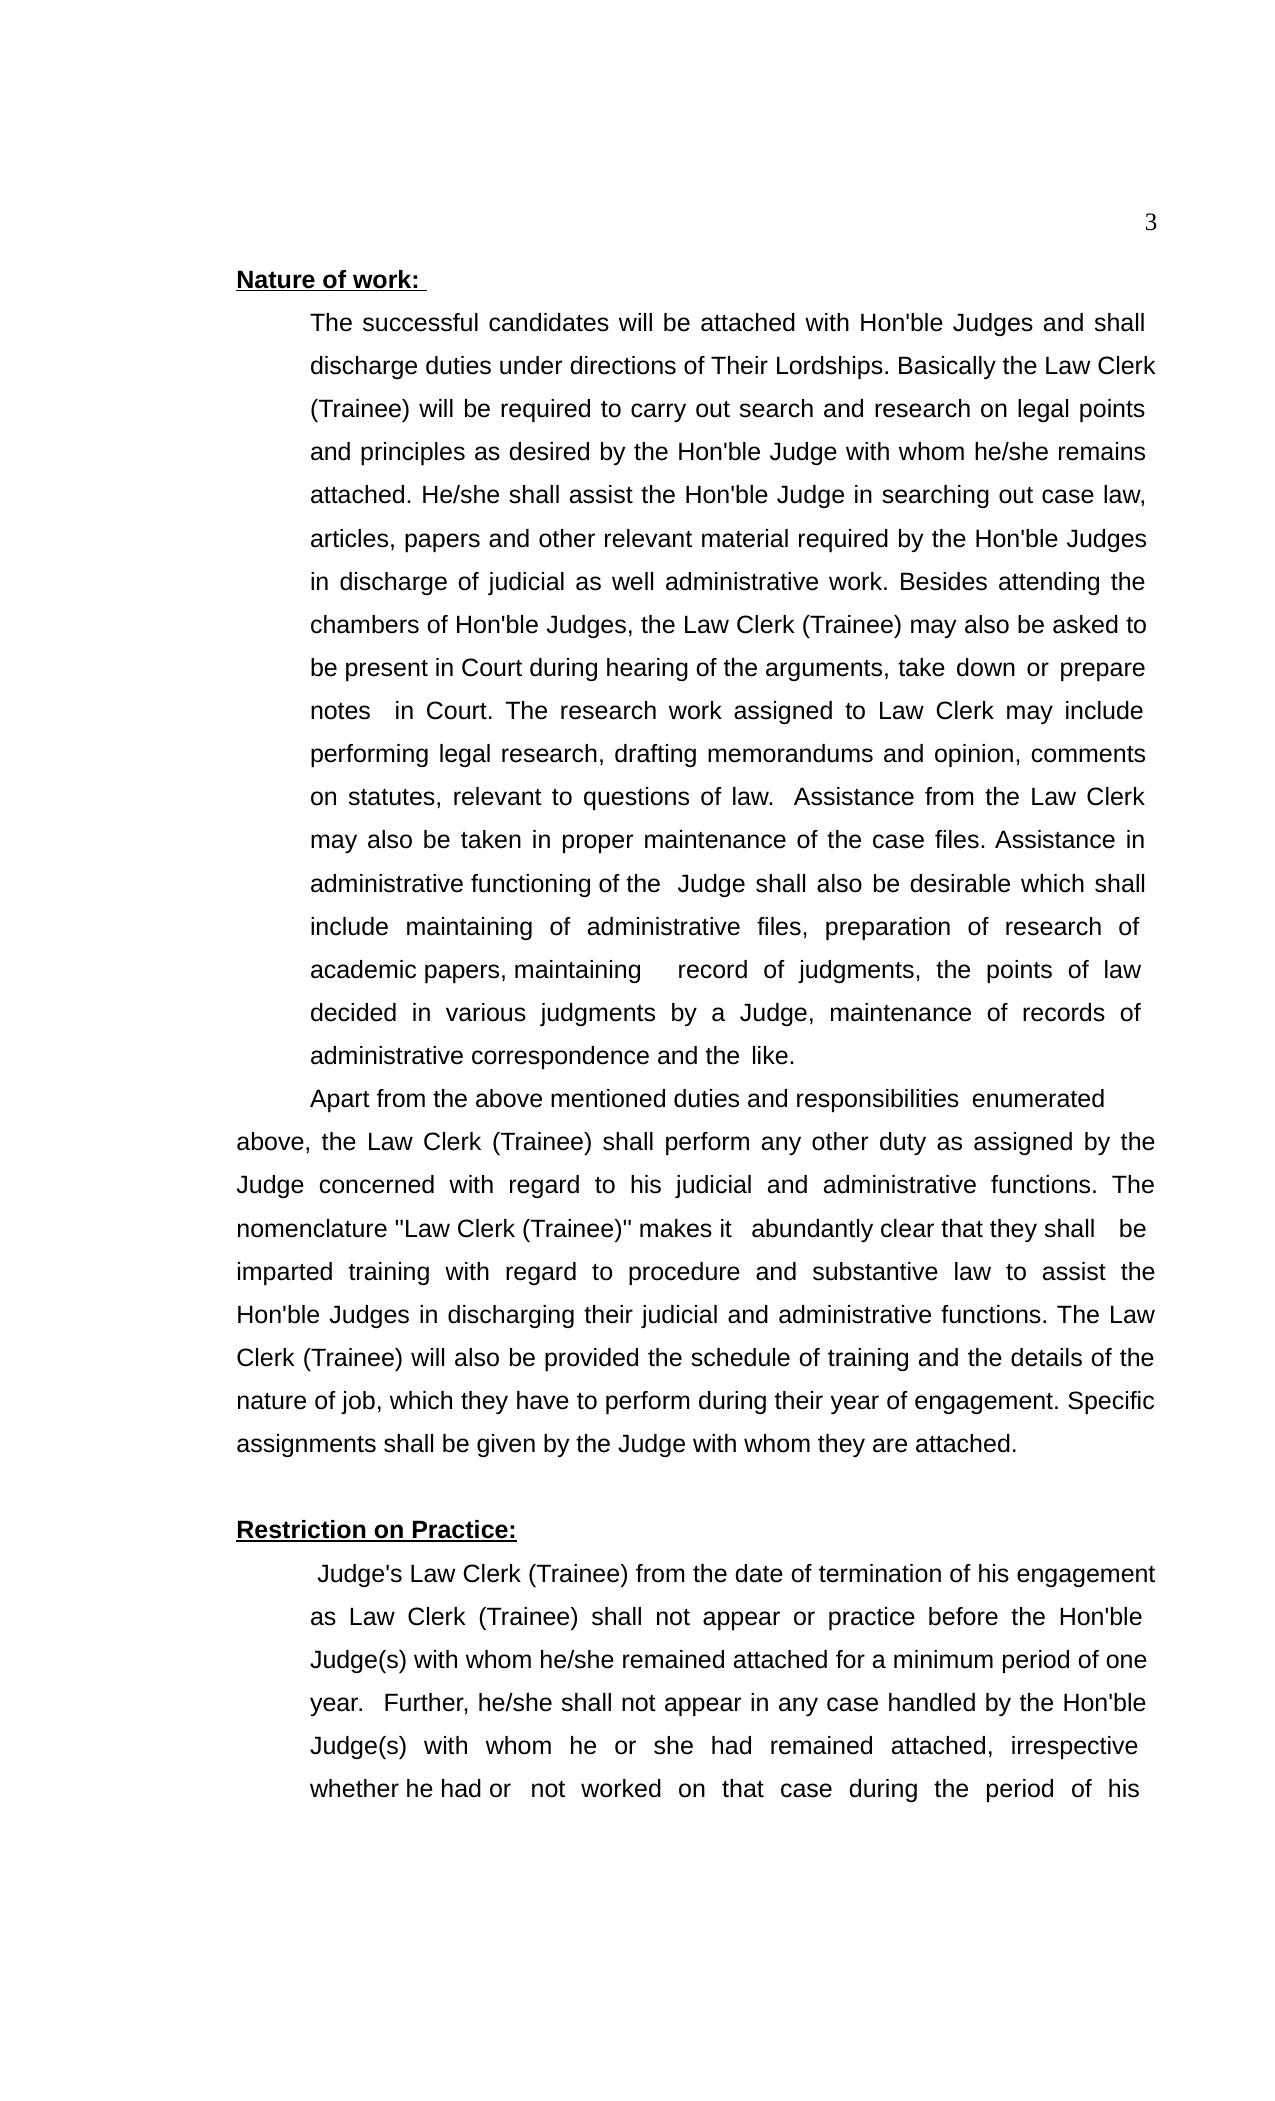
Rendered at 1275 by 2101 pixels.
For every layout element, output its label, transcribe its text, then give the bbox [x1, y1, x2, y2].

text Judge's Law Clerk (Trainee) from the date of termination of his engagement as Law Clerk (Trainee) shall not appear or practice before the Hon'ble Judge(s) with whom he/she remained attached for a minimum period of one year. Further, he/she shall not appear in any case handled by the Hon'ble Judge(s) with whom he or she had remained attached, irrespective whether he had or not worked on that case during the period of his [236, 1559, 1157, 1803]
text Restriction on Practice: [236, 1516, 1157, 1544]
text The successful candidates will be attached with Hon'ble Judges and shall discharge duties under directions of Their Lordships. Basically the Law Clerk (Trainee) will be required to carry out search and research on legal points and principles as desired by the Hon'ble Judge with whom he/she remains attached. He/she shall assist the Hon'ble Judge in searching out case law, articles, papers and other relevant material required by the Hon'ble Judges in discharge of judicial as well administrative work. Besides attending the chambers of Hon'ble Judges, the Law Clerk (Trainee) may also be asked to be present in Court during hearing of the arguments, take down or prepare notes in Court. The research work assigned to Law Clerk may include performing legal research, drafting memorandums and opinion, comments on statutes, relevant to questions of law. Assistance from the Law Clerk may also be taken in proper maintenance of the case files. Assistance in administrative functioning of the Judge shall also be desirable which shall include maintaining of administrative files, preparation of research of academic papers, maintaining record of judgments, the points of law decided in various judgments by a Judge, maintenance of records of administrative correspondence and the like. [236, 308, 1157, 1070]
text Apart from the above mentioned duties and responsibilities enumerated above, the Law Clerk (Trainee) shall perform any other duty as assigned by the Judge concerned with regard to his judicial and administrative functions. The nomenclature ''Law Clerk (Trainee)'' makes it abundantly clear that they shall be imparted training with regard to procedure and substantive law to assist the Hon'ble Judges in discharging their judicial and administrative functions. The Law Clerk (Trainee) will also be provided the schedule of training and the details of the nature of job, which they have to perform during their year of engagement. Specific assignments shall be given by the Judge with whom they are attached. [236, 1084, 1157, 1458]
text Nature of work: [236, 265, 1157, 294]
